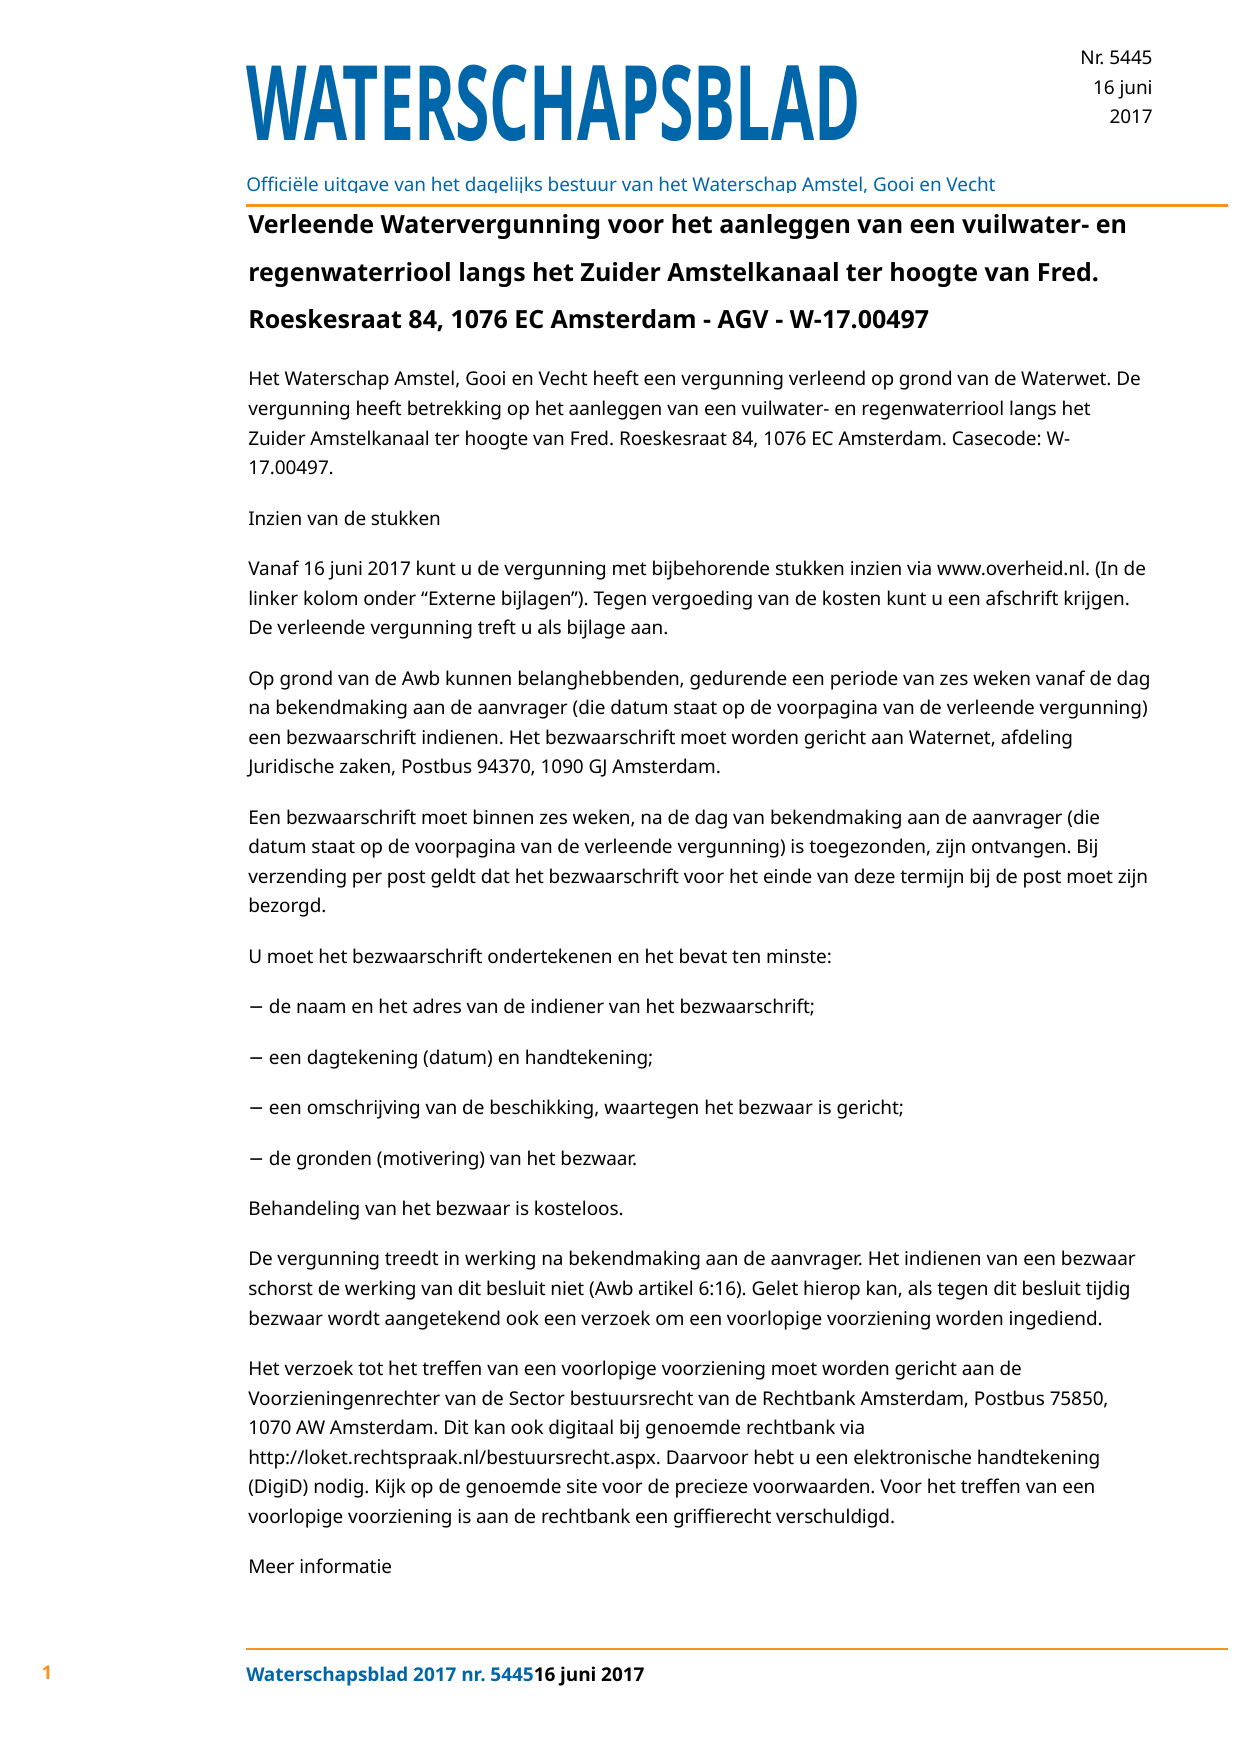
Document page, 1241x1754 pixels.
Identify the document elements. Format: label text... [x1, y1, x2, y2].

text − een omschrijving van de beschikking, waartegen het bezwaar is gericht; [248, 1094, 1152, 1120]
text Een bezwaarschrift moet binnen zes weken, na de dag van bekendmaking aan de aanvrager (die datum staat op de voorpagina van de verleende vergunning) is toegezonden, zijn ontvangen. Bij verzending per post geldt dat het bezwaarschrift voor het einde van deze termijn bij de post moet zijn bezorgd. [248, 804, 1152, 918]
text Het Waterschap Amstel, Gooi en Vecht heeft een vergunning verleend op grond van de Waterwet. De vergunning heeft betrekking op het aanleggen van een vuilwater- en regenwaterriool langs het Zuider Amstelkanaal ter hoogte van Fred. Roeskesraat 84, 1076 EC Amsterdam. Casecode: W-17.00497. [248, 366, 1152, 480]
text Vanaf 16 juni 2017 kunt u de vergunning met bijbehorende stukken inzien via www.overheid.nl. (In de linker kolom onder “Externe bijlagen”). Tegen vergoeding van de kosten kunt u een afschrift krijgen. De verleende vergunning treft u als bijlage aan. [248, 555, 1152, 640]
text U moet het bezwaarschrift ondertekenen en het bevat ten minste: [248, 943, 1152, 969]
text − de gronden (motivering) van het bezwaar. [248, 1145, 1152, 1170]
text Verleende Watervergunning voor het aanleggen van een vuilwater- en regenwaterriool langs het Zuider Amstelkanaal ter hoogte van Fred. Roeskesraat 84, 1076 EC Amsterdam - AGV - W-17.00497 [248, 207, 1152, 336]
text − een dagtekening (datum) en handtekening; [248, 1044, 1152, 1069]
text Het verzoek tot het treffen van een voorlopige voorziening moet worden gericht aan de Voorzieningenrechter van de Sector bestuursrecht van de Rechtbank Amsterdam, Postbus 75850, 1070 AW Amsterdam. Dit kan ook digitaal bij genoemde rechtbank via http://loket.rechtspraak.nl/bestuursrecht.aspx. Daarvoor hebt u een elektronische handtekening (DigiD) nodig. Kijk op de genoemde site voor de precieze voorwaarden. Voor het treffen van een voorlopige voorziening is aan de rechtbank een griffierecht verschuldigd. [248, 1355, 1152, 1529]
text Meer informatie [248, 1553, 1152, 1579]
picture [41, 47, 231, 172]
text Inzien van de stukken [248, 505, 1152, 530]
text De vergunning treedt in werking na bekendmaking aan de aanvrager. Het indienen van een bezwaar schorst de werking van dit besluit niet (Awb artikel 6:16). Gelet hierop kan, als tegen dit besluit tijdig bezwaar wordt aangetekend ook een verzoek om een voorlopige voorziening worden ingediend. [248, 1246, 1152, 1330]
text − de naam en het adres van de indiener van het bezwaarschrift; [248, 993, 1152, 1019]
text Behandeling van het bezwaar is kosteloos. [248, 1195, 1152, 1221]
text Op grond van de Awb kunnen belanghebbenden, gedurende een periode van zes weken vanaf de dag na bekendmaking aan de aanvrager (die datum staat op de voorpagina van de verleende vergunning) een bezwaarschrift indienen. Het bezwaarschrift moet worden gericht aan Waternet, afdeling Juridische zaken, Postbus 94370, 1090 GJ Amsterdam. [248, 665, 1152, 779]
